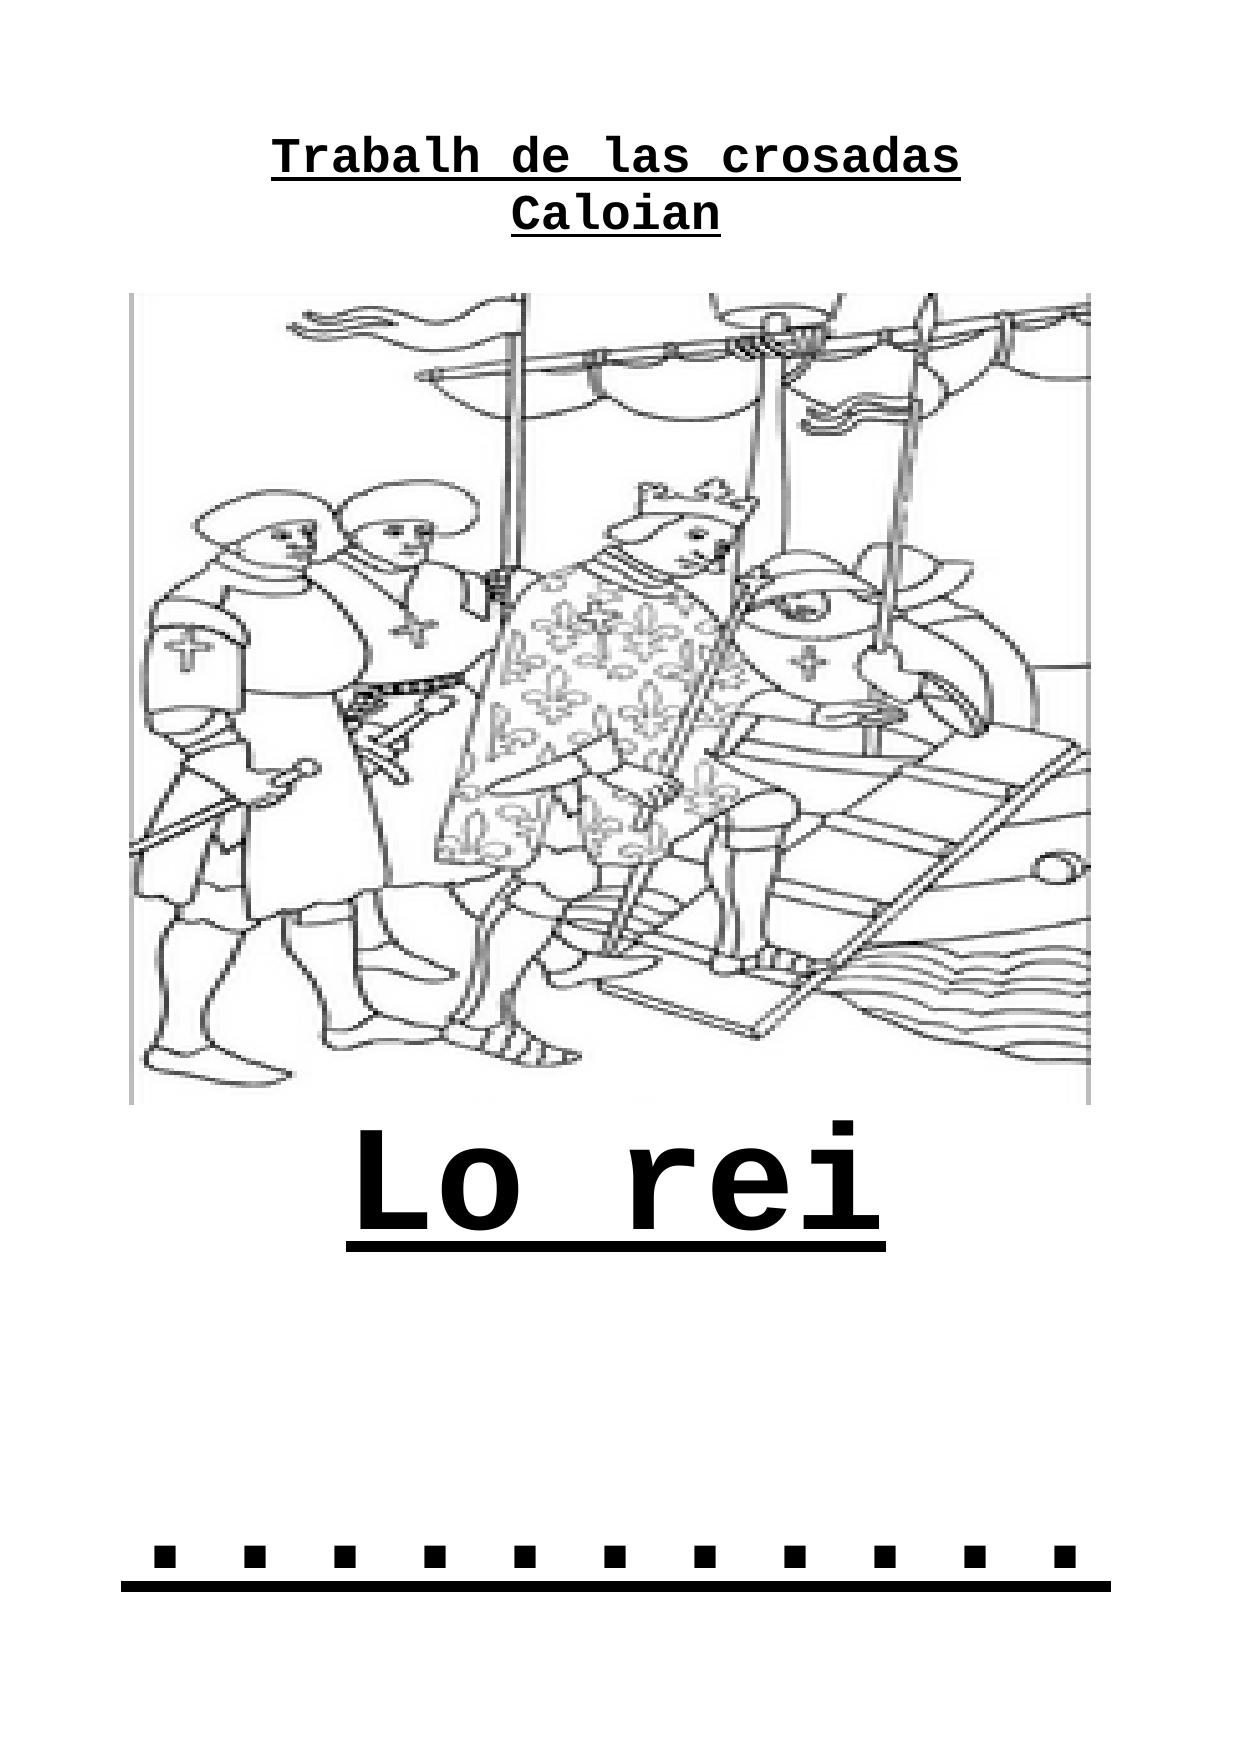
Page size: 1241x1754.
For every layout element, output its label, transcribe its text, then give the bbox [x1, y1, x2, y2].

text Lo rei [69, 294, 1162, 1274]
picture [124, 293, 1107, 1105]
text ........... [69, 1444, 1162, 1614]
